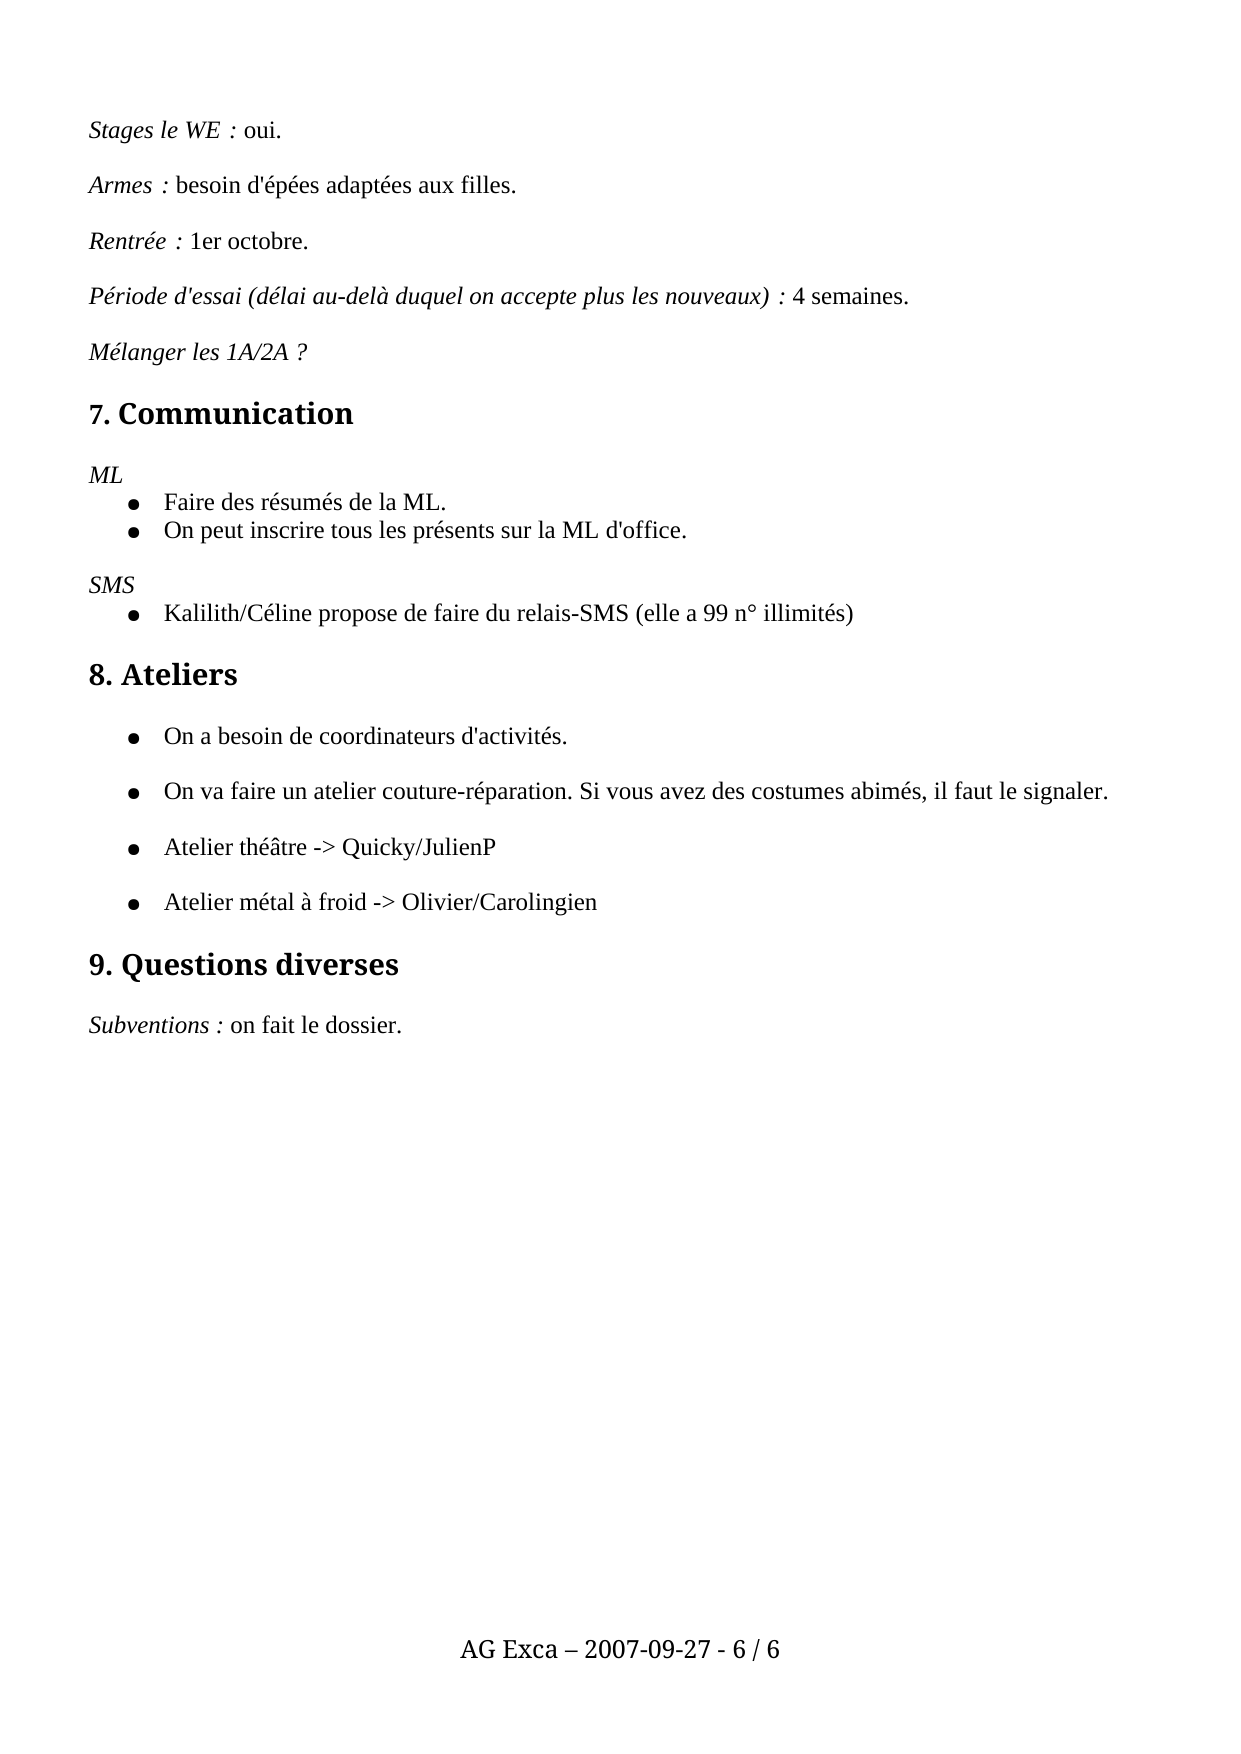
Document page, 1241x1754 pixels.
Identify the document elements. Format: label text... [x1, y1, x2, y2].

list On va faire un atelier couture-réparation. Si vous avez des costumes abimés, il faut le signaler. [126, 777, 1152, 805]
text Mélanger les 1A/2A ? [88, 338, 1152, 366]
list Faire des résumés de la ML. [126, 488, 1152, 516]
text Subventions : on fait le dossier. [88, 1011, 1152, 1039]
text Armes : besoin d'épées adaptées aux filles. [88, 172, 1152, 199]
text SMS [88, 572, 1152, 599]
text Rentrée : 1er octobre. [88, 227, 1152, 255]
list Atelier métal à froid -> Olivier/Carolingien [126, 888, 1152, 916]
text 9. Questions diverses [88, 944, 1152, 983]
text ML [88, 461, 1152, 488]
list On peut inscrire tous les présents sur la ML d'office. [126, 516, 1152, 544]
list On a besoin de coordinateurs d'activités. [126, 722, 1152, 750]
text 7. Communication [88, 393, 1152, 433]
text Période d'essai (délai au-delà duquel on accepte plus les nouveaux) : 4 semaines. [88, 282, 1152, 310]
text 8. Ateliers [88, 655, 1152, 694]
list Atelier théâtre -> Quicky/JulienP [126, 833, 1152, 861]
list Kalilith/Céline propose de faire du relais-SMS (elle a 99 n° illimités) [126, 599, 1152, 627]
text Stages le WE : oui. [88, 116, 1152, 144]
